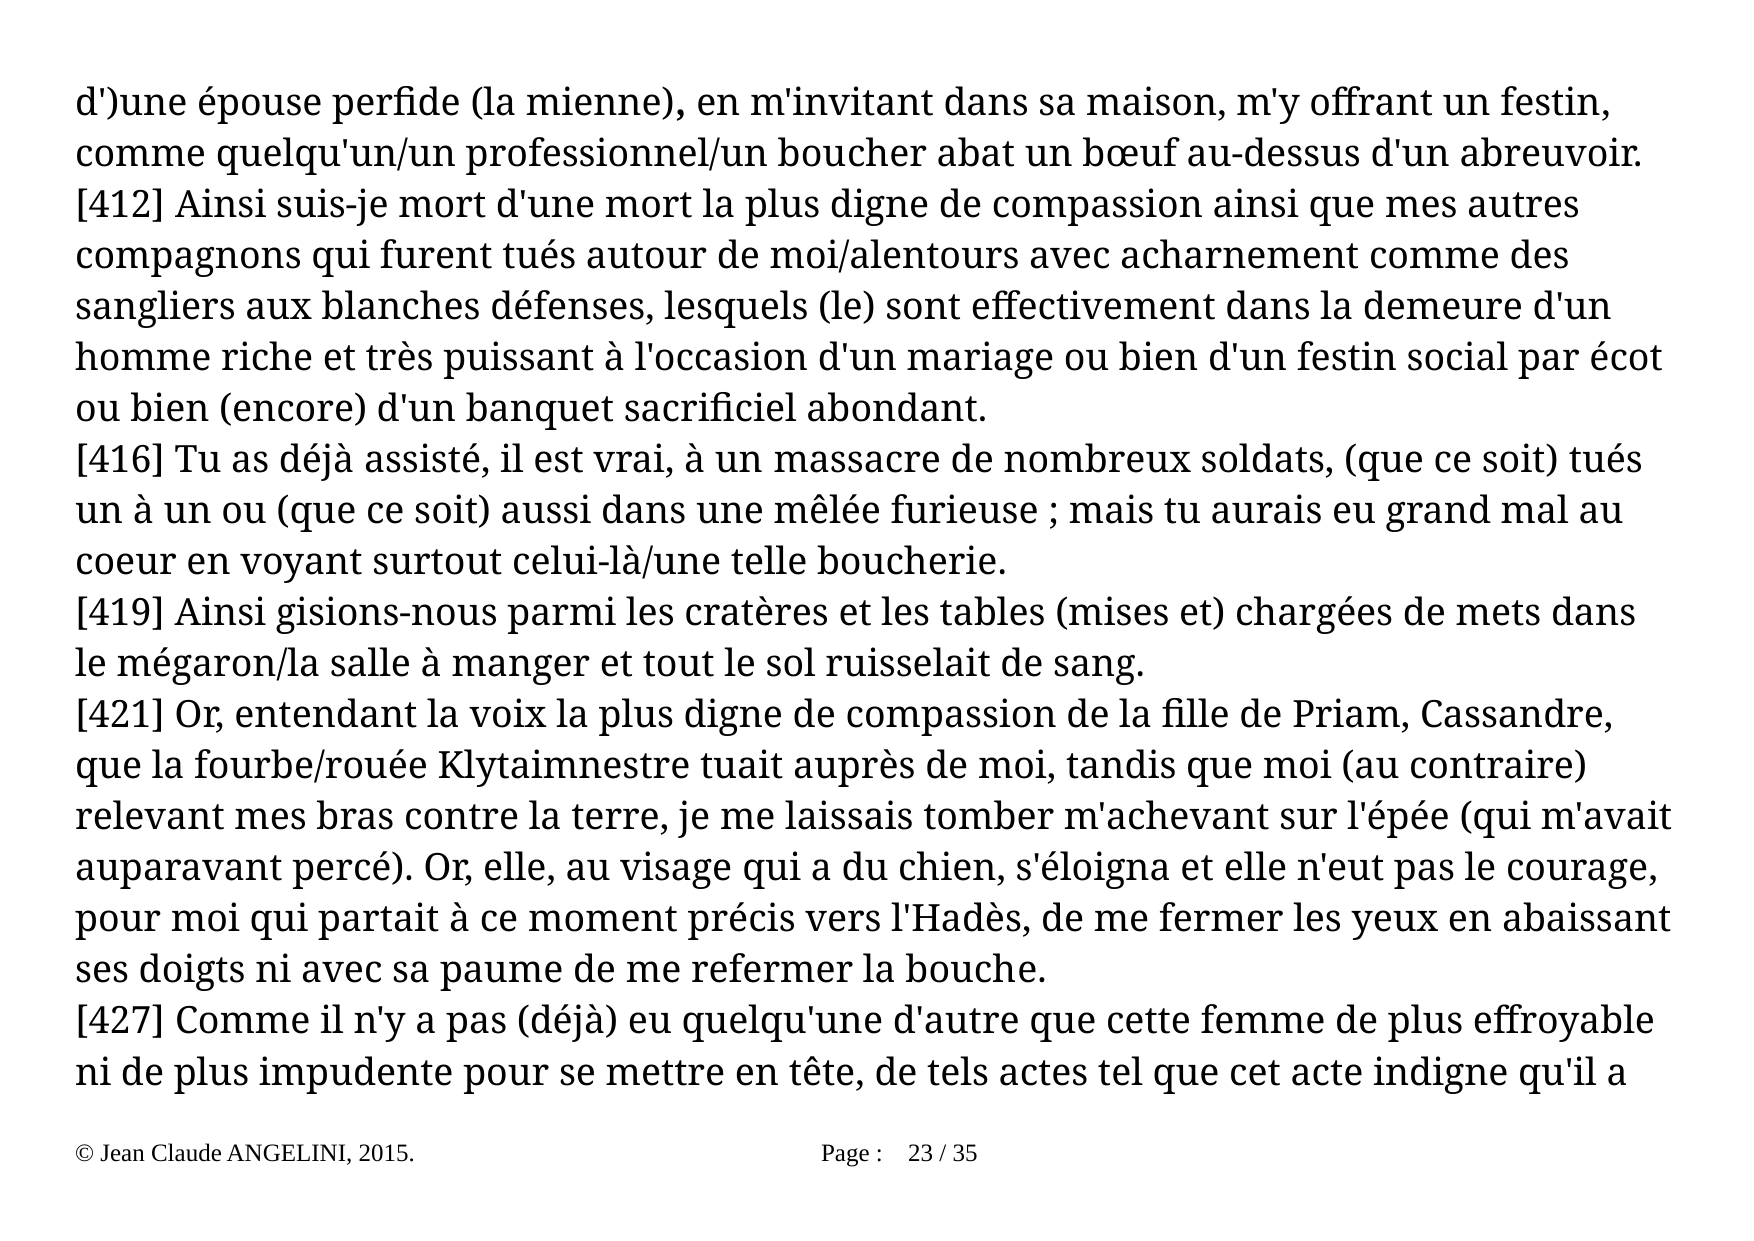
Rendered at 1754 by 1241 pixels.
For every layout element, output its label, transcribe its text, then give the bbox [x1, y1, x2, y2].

subtitle [419] Ainsi gisions-nous parmi les cratères et les tables (mises et) chargées de mets dans le mégaron/la salle à manger et tout le sol ruisselait de sang. [75, 585, 1679, 687]
subtitle [421] Or, entendant la voix la plus digne de compassion de la fille de Priam, Cassandre, que la fourbe/rouée Klytaimnestre tuait auprès de moi, tandis que moi (au contraire) relevant mes bras contre la terre, je me laissais tomber m'achevant sur l'épée (qui m'avait auparavant percé). Or, elle, au visage qui a du chien, s'éloigna et elle n'eut pas le courage, pour moi qui partait à ce moment précis vers l'Hadès, de me fermer les yeux en abaissant ses doigts ni avec sa paume de me refermer la bouche. [75, 687, 1679, 994]
subtitle [427] Comme il n'y a pas (déjà) eu quelqu'une d'autre que cette femme de plus effroyable ni de plus impudente pour se mettre en tête, de tels actes tel que cet acte indigne qu'il a [75, 994, 1679, 1096]
subtitle d')une épouse perfide (la mienne), en m'invitant dans sa maison, m'y offrant un festin, comme quelqu'un/un professionnel/un boucher abat un bœuf au-dessus d'un abreuvoir. [75, 75, 1679, 177]
subtitle [416] Tu as déjà assisté, il est vrai, à un massacre de nombreux soldats, (que ce soit) tués un à un ou (que ce soit) aussi dans une mêlée furieuse ; mais tu aurais eu grand mal au coeur en voyant surtout celui-là/une telle boucherie. [75, 432, 1679, 585]
subtitle [412] Ainsi suis-je mort d'une mort la plus digne de compassion ainsi que mes autres compagnons qui furent tués autour de moi/alentours avec acharnement comme des sangliers aux blanches défenses, lesquels (le) sont effectivement dans la demeure d'un homme riche et très puissant à l'occasion d'un mariage ou bien d'un festin social par écot ou bien (encore) d'un banquet sacrificiel abondant. [75, 177, 1679, 432]
